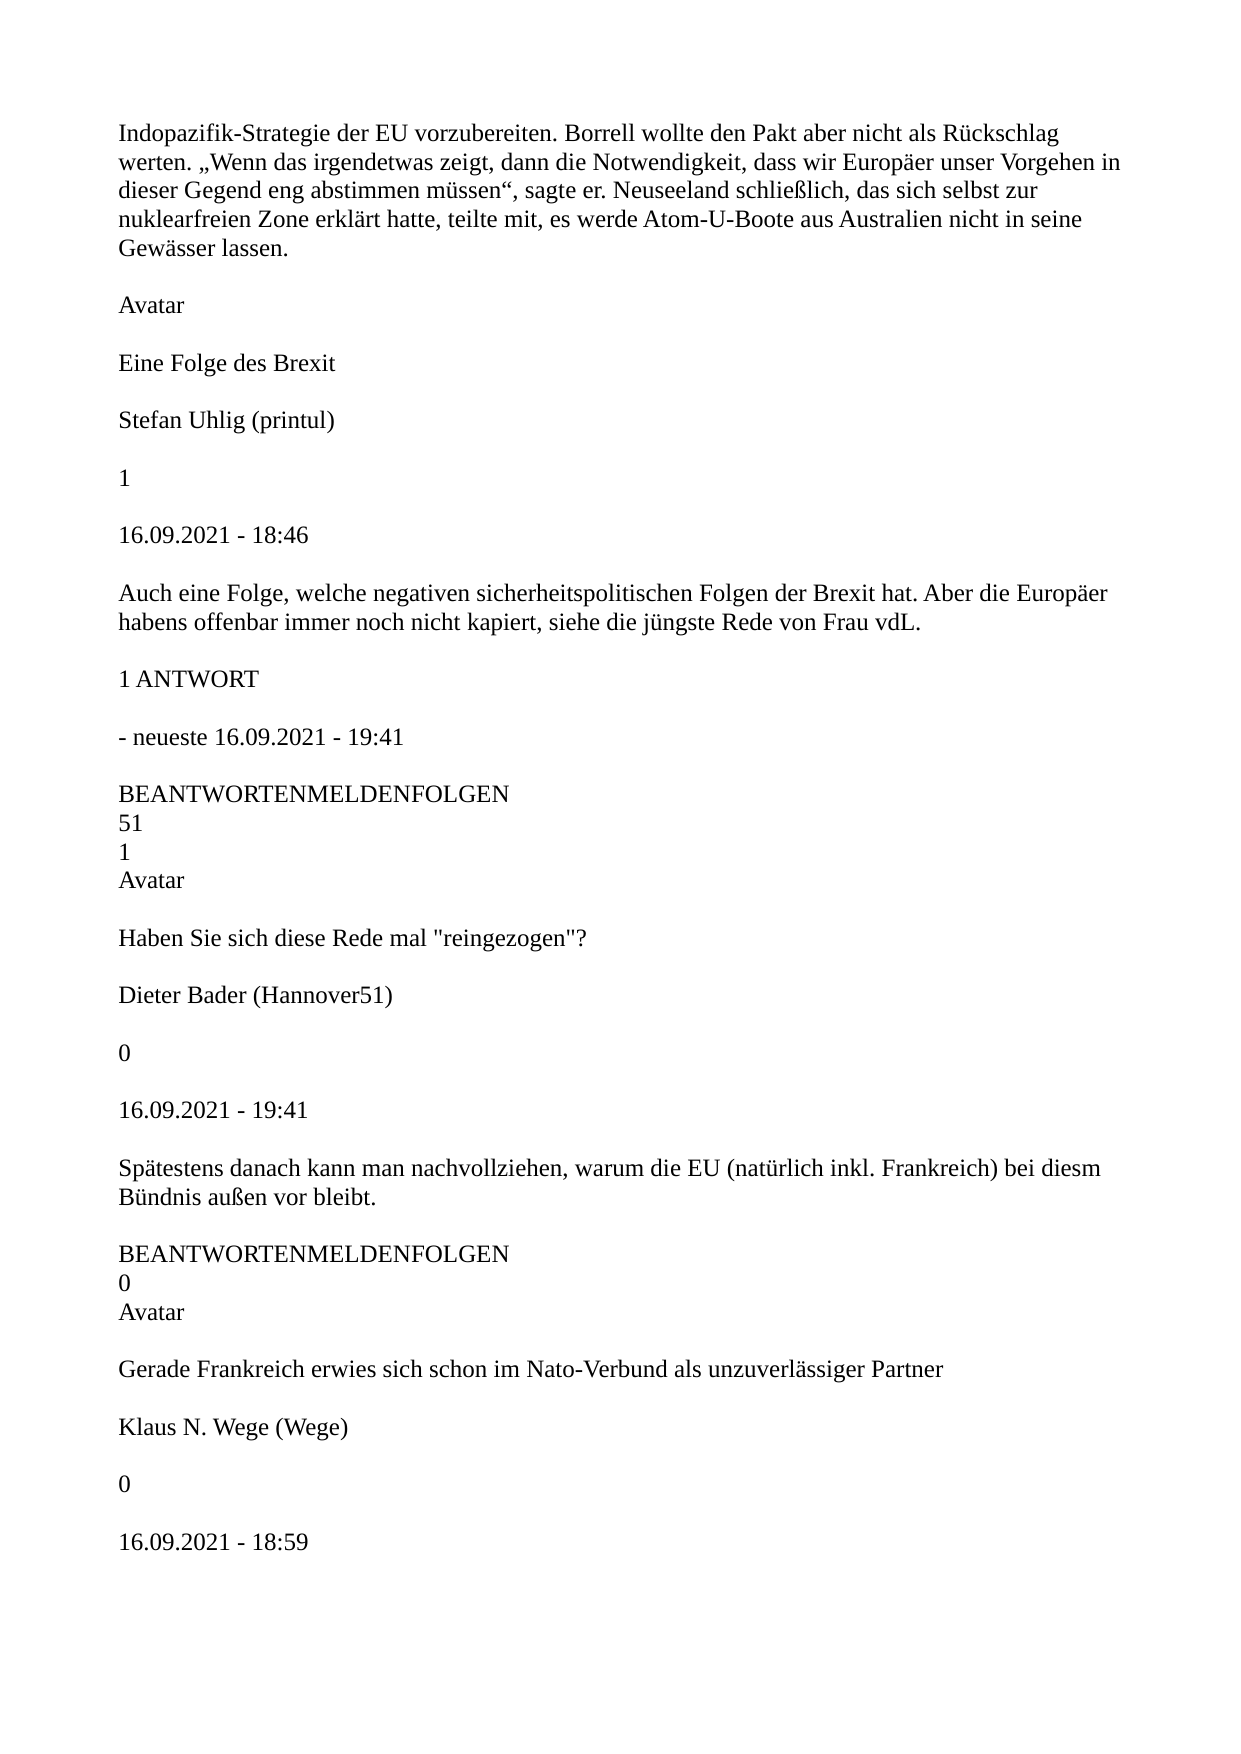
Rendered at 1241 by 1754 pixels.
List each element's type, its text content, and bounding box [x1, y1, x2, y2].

text 1 [118, 463, 1122, 492]
text 1 ANTWORT [118, 664, 1122, 693]
text Eine Folge des Brexit [118, 348, 1122, 377]
text 51 [118, 808, 1122, 837]
text 16.09.2021 - 19:41 [118, 1096, 1122, 1124]
text 0 [118, 1469, 1122, 1498]
text Avatar [118, 866, 1122, 894]
text Avatar [118, 1297, 1122, 1326]
text Stefan Uhlig (printul) [118, 406, 1122, 434]
text 16.09.2021 - 18:46 [118, 521, 1122, 549]
text 0 [118, 1268, 1122, 1297]
text Avatar [118, 291, 1122, 319]
text BEANTWORTENMELDENFOLGEN [118, 779, 1122, 808]
text Auch eine Folge, welche negativen sicherheitspolitischen Folgen der Brexit hat. Aber die Europäer habens offenbar immer noch nicht kapiert, siehe die jüngste Rede von Frau vdL. [118, 578, 1122, 636]
text 16.09.2021 - 18:59 [118, 1527, 1122, 1556]
text Klaus N. Wege (Wege) [118, 1412, 1122, 1441]
text Der EU-Außenbeauftragte Josep Borrell äußerte am Donnerstag Verständnis für die französische Enttäuschung über den geplatzten Deal. Er sagte, er sei darüber nicht vorher informiert worden, und fügte hinzu, ein solches Geschäft sei ja „nicht erst seit vorgestern“ geplant worden. Borrell hatte in den vergangenen Wochen zahlreiche Außenminister aus der Region getroffen, um die neue Indopazifik-Strategie der EU vorzubereiten. Borrell wollte den Pakt aber nicht als Rückschlag werten. „Wenn das irgendetwas zeigt, dann die Notwendigkeit, dass wir Europäer unser Vorgehen in dieser Gegend eng abstimmen müssen“, sagte er. Neuseeland schließlich, das sich selbst zur nuklearfreien Zone erklärt hatte, teilte mit, es werde Atom-U-Boote aus Australien nicht in seine Gewässer lassen. [118, 118, 1122, 262]
text - neueste 16.09.2021 - 19:41 [118, 722, 1122, 751]
text 1 [118, 837, 1122, 866]
text BEANTWORTENMELDENFOLGEN [118, 1239, 1122, 1268]
text Spätestens danach kann man nachvollziehen, warum die EU (natürlich inkl. Frankreich) bei diesm Bündnis außen vor bleibt. [118, 1153, 1122, 1211]
text Gerade Frankreich erwies sich schon im Nato-Verbund als unzuverlässiger Partner [118, 1354, 1122, 1383]
text Haben Sie sich diese Rede mal "reingezogen"? [118, 923, 1122, 952]
text 0 [118, 1038, 1122, 1067]
text Dieter Bader (Hannover51) [118, 981, 1122, 1009]
